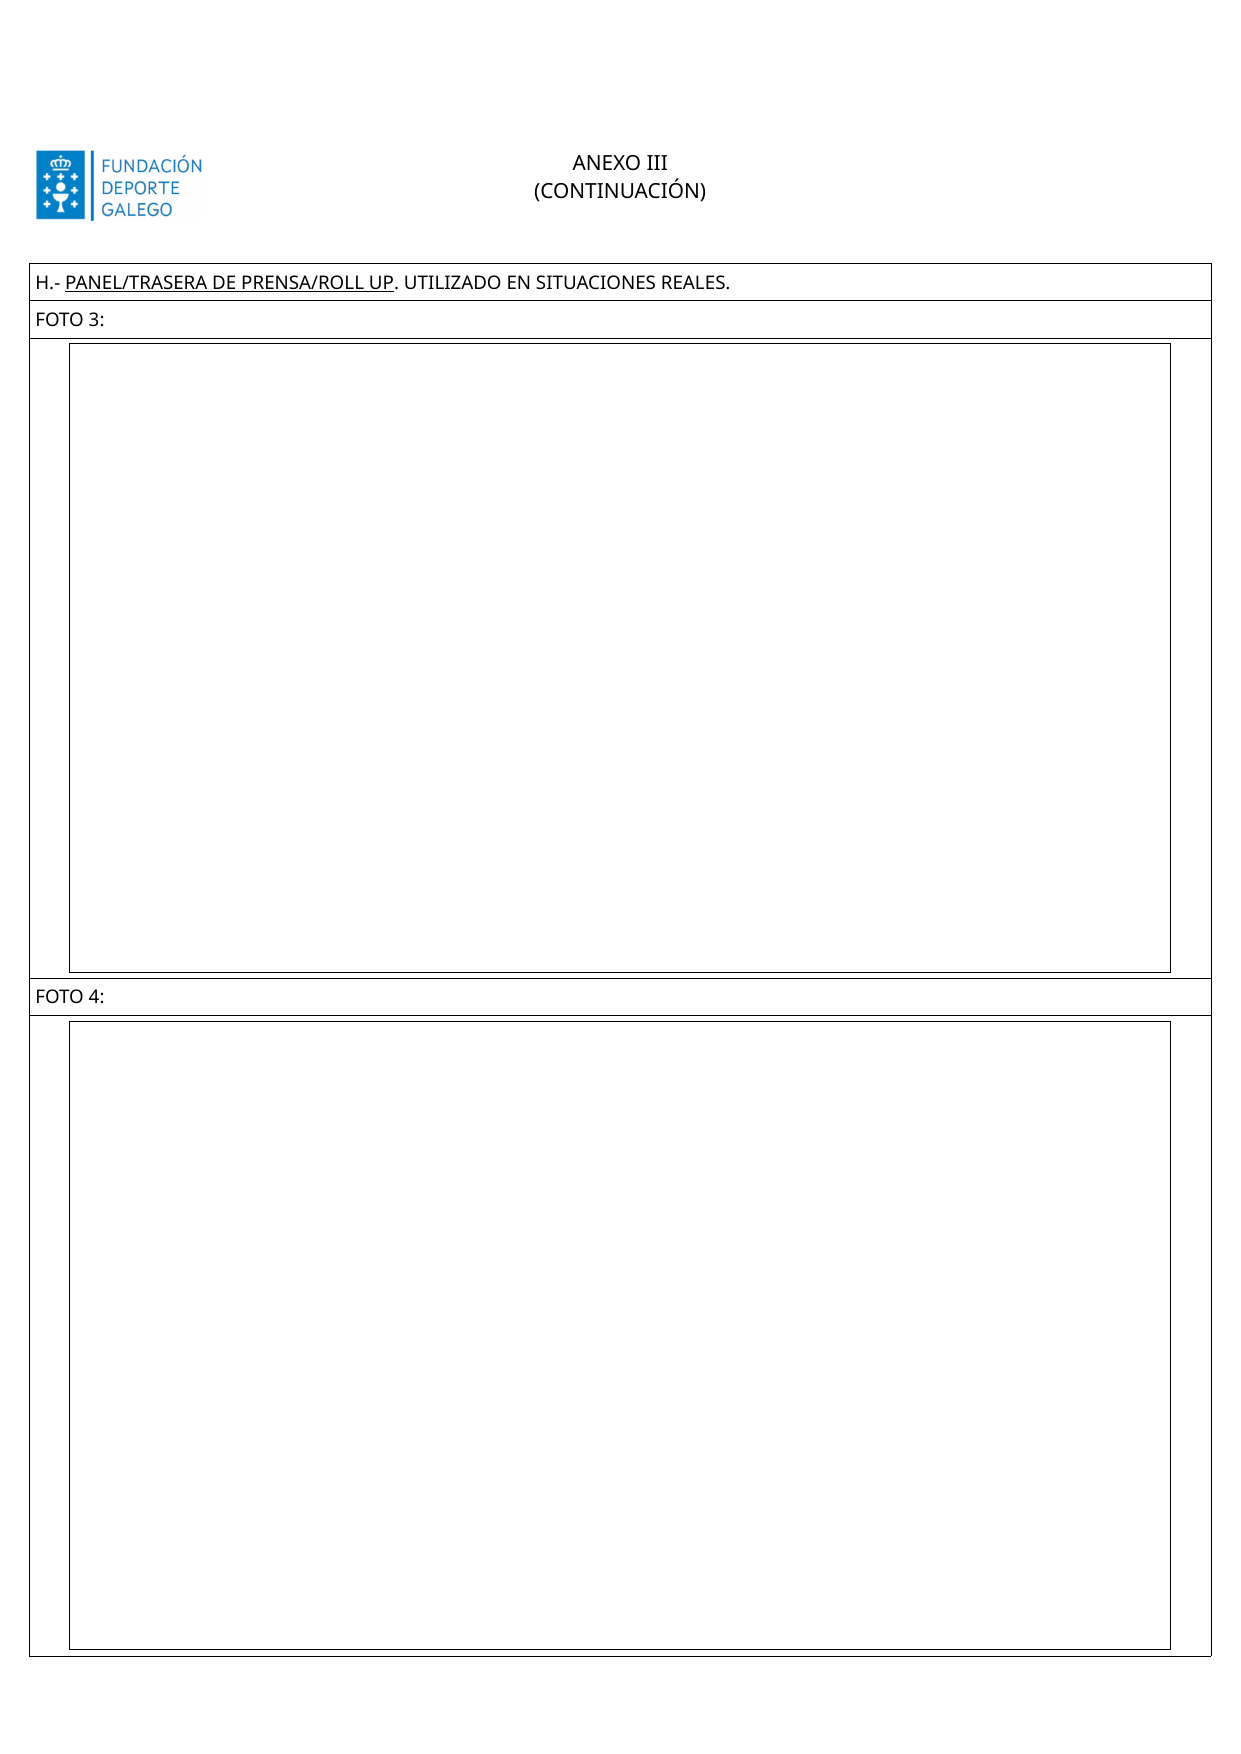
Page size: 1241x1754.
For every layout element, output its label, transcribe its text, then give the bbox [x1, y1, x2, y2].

table_cell FOTO 4: [30, 979, 1211, 1015]
picture [35, 150, 204, 222]
table_header H.- PANEL/TRASERA DE PRENSA/ROLL UP. UTILIZADO EN SITUACIONES REALES. [30, 264, 1211, 300]
table_cell [30, 1016, 1211, 1656]
table_cell FOTO 3: [30, 301, 1211, 337]
table_cell [30, 339, 1211, 978]
